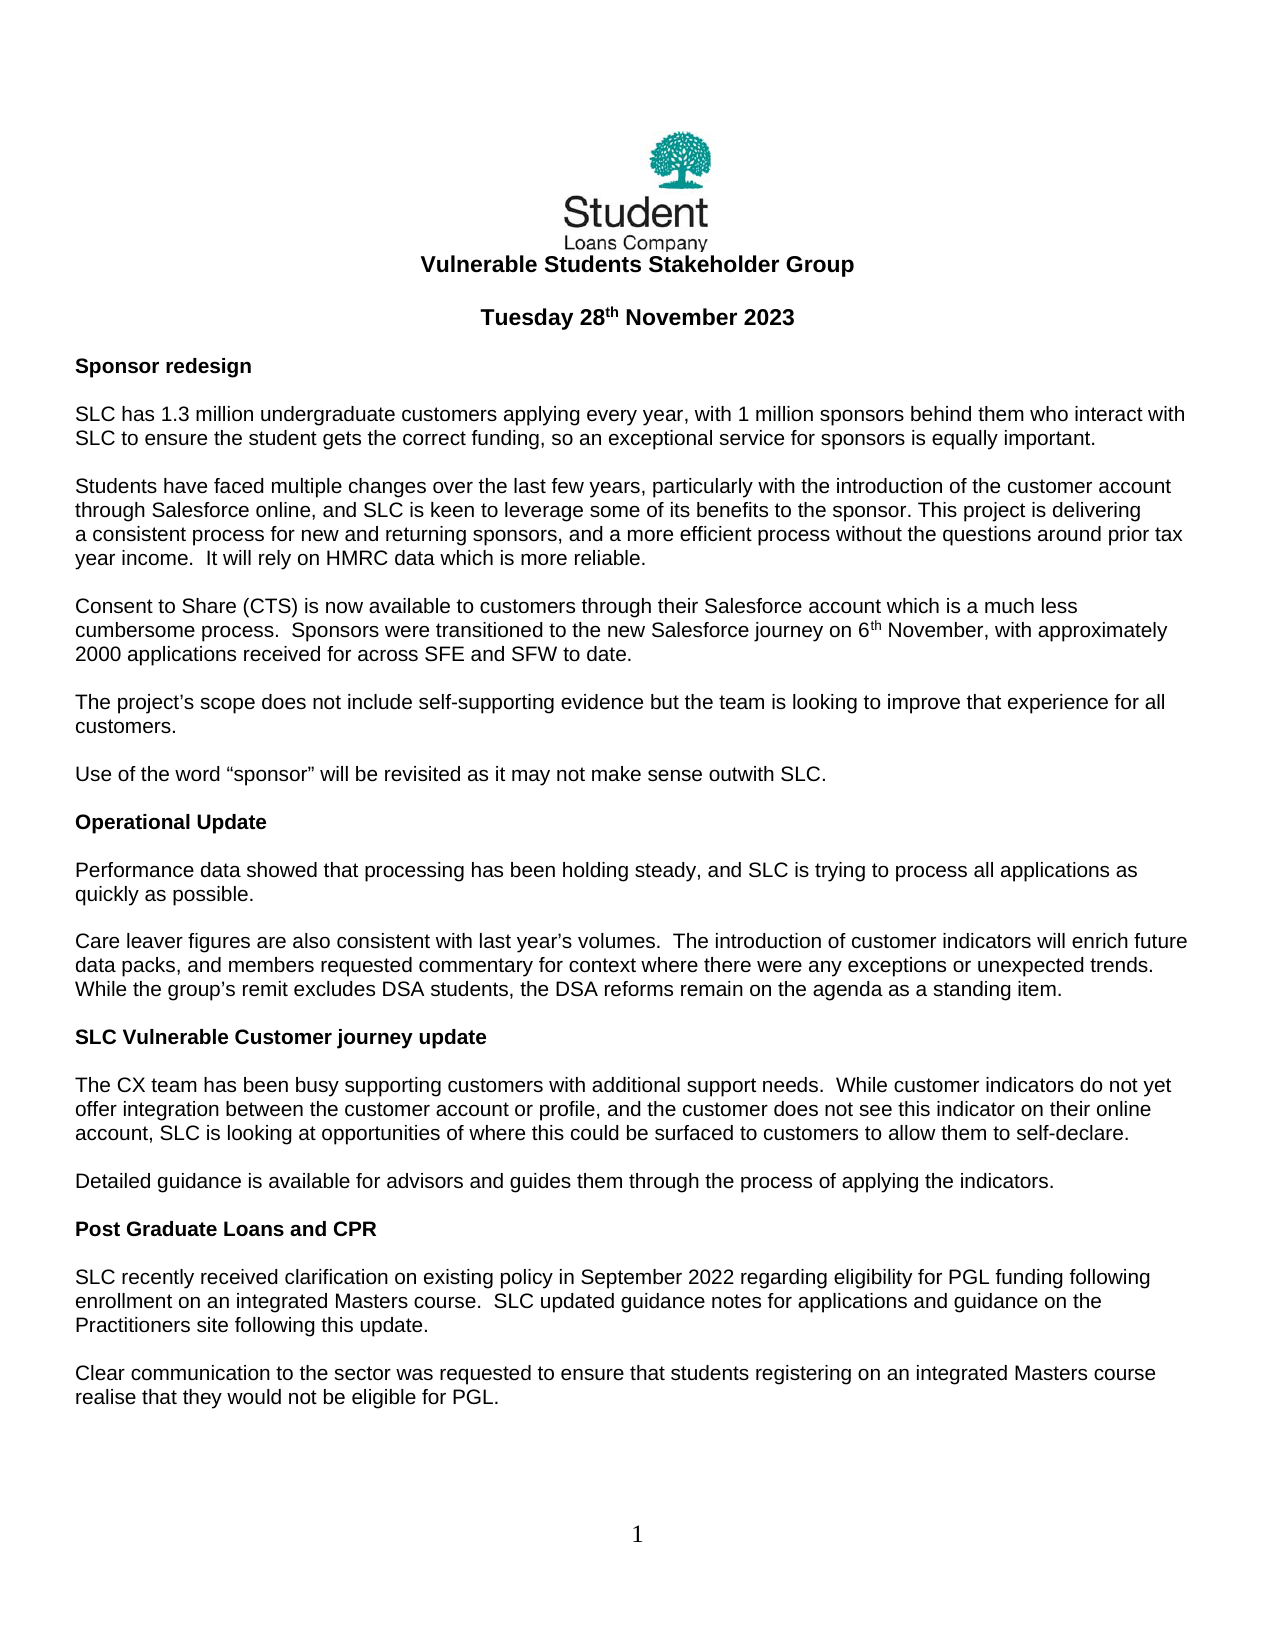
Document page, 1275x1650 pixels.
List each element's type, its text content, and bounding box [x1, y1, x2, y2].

text Tuesday 28th November 2023 [75, 304, 1200, 330]
text Care leaver figures are also consistent with last year’s volumes. The introduction of customer indicators will enrich future data packs, and members requested commentary for context where there were any exceptions or unexpected trends. While the group’s remit excludes DSA students, the DSA reforms remain on the agenda as a standing item. [75, 929, 1200, 1001]
text Performance data showed that processing has been holding steady, and SLC is trying to process all applications as quickly as possible. [75, 857, 1200, 905]
text The project’s scope does not include self-supporting evidence but the team is looking to improve that experience for all customers. [75, 690, 1200, 738]
text Consent to Share (CTS) is now available to customers through their Salesforce account which is a much less cumbersome process. Sponsors were transitioned to the new Salesforce journey on 6th November, with approximately 2000 applications received for across SFE and SFW to date. [75, 594, 1200, 666]
text SLC Vulnerable Customer journey update [75, 1025, 1200, 1049]
text Detailed guidance is available for advisors and guides them through the process of applying the indicators. [75, 1169, 1200, 1193]
text SLC recently received clarification on existing policy in September 2022 regarding eligibility for PGL funding following enrollment on an integrated Masters course. SLC updated guidance notes for applications and guidance on the Practitioners site following this update. [75, 1265, 1200, 1337]
text The CX team has been busy supporting customers with additional support needs. While customer indicators do not yet offer integration between the customer account or profile, and the customer does not see this indicator on their online account, SLC is looking at opportunities of where this could be surfaced to customers to allow them to self-declare. [75, 1073, 1200, 1145]
text Clear communication to the sector was requested to ensure that students registering on an integrated Masters course realise that they would not be eligible for PGL. [75, 1361, 1200, 1408]
text Post Graduate Loans and CPR [75, 1217, 1200, 1241]
text Sponsor redesign [75, 354, 1200, 378]
text a consistent process for new and returning sponsors, and a more efficient process without the questions around prior tax year income. It will rely on HMRC data which is more reliable. [75, 522, 1200, 570]
text SLC has 1.3 million undergraduate customers applying every year, with 1 million sponsors behind them who interact with SLC to ensure the student gets the correct funding, so an exceptional service for sponsors is equally important. [75, 402, 1200, 450]
text Use of the word “sponsor” will be revisited as it may not make sense outwith SLC. [75, 762, 1200, 786]
text Students have faced multiple changes over the last few years, particularly with the introduction of the customer account through Salesforce online, and SLC is keen to leverage some of its benefits to the sponsor. This project is delivering [75, 474, 1200, 522]
text Vulnerable Students Stakeholder Group [75, 251, 1200, 278]
text Operational Update [75, 809, 1200, 833]
